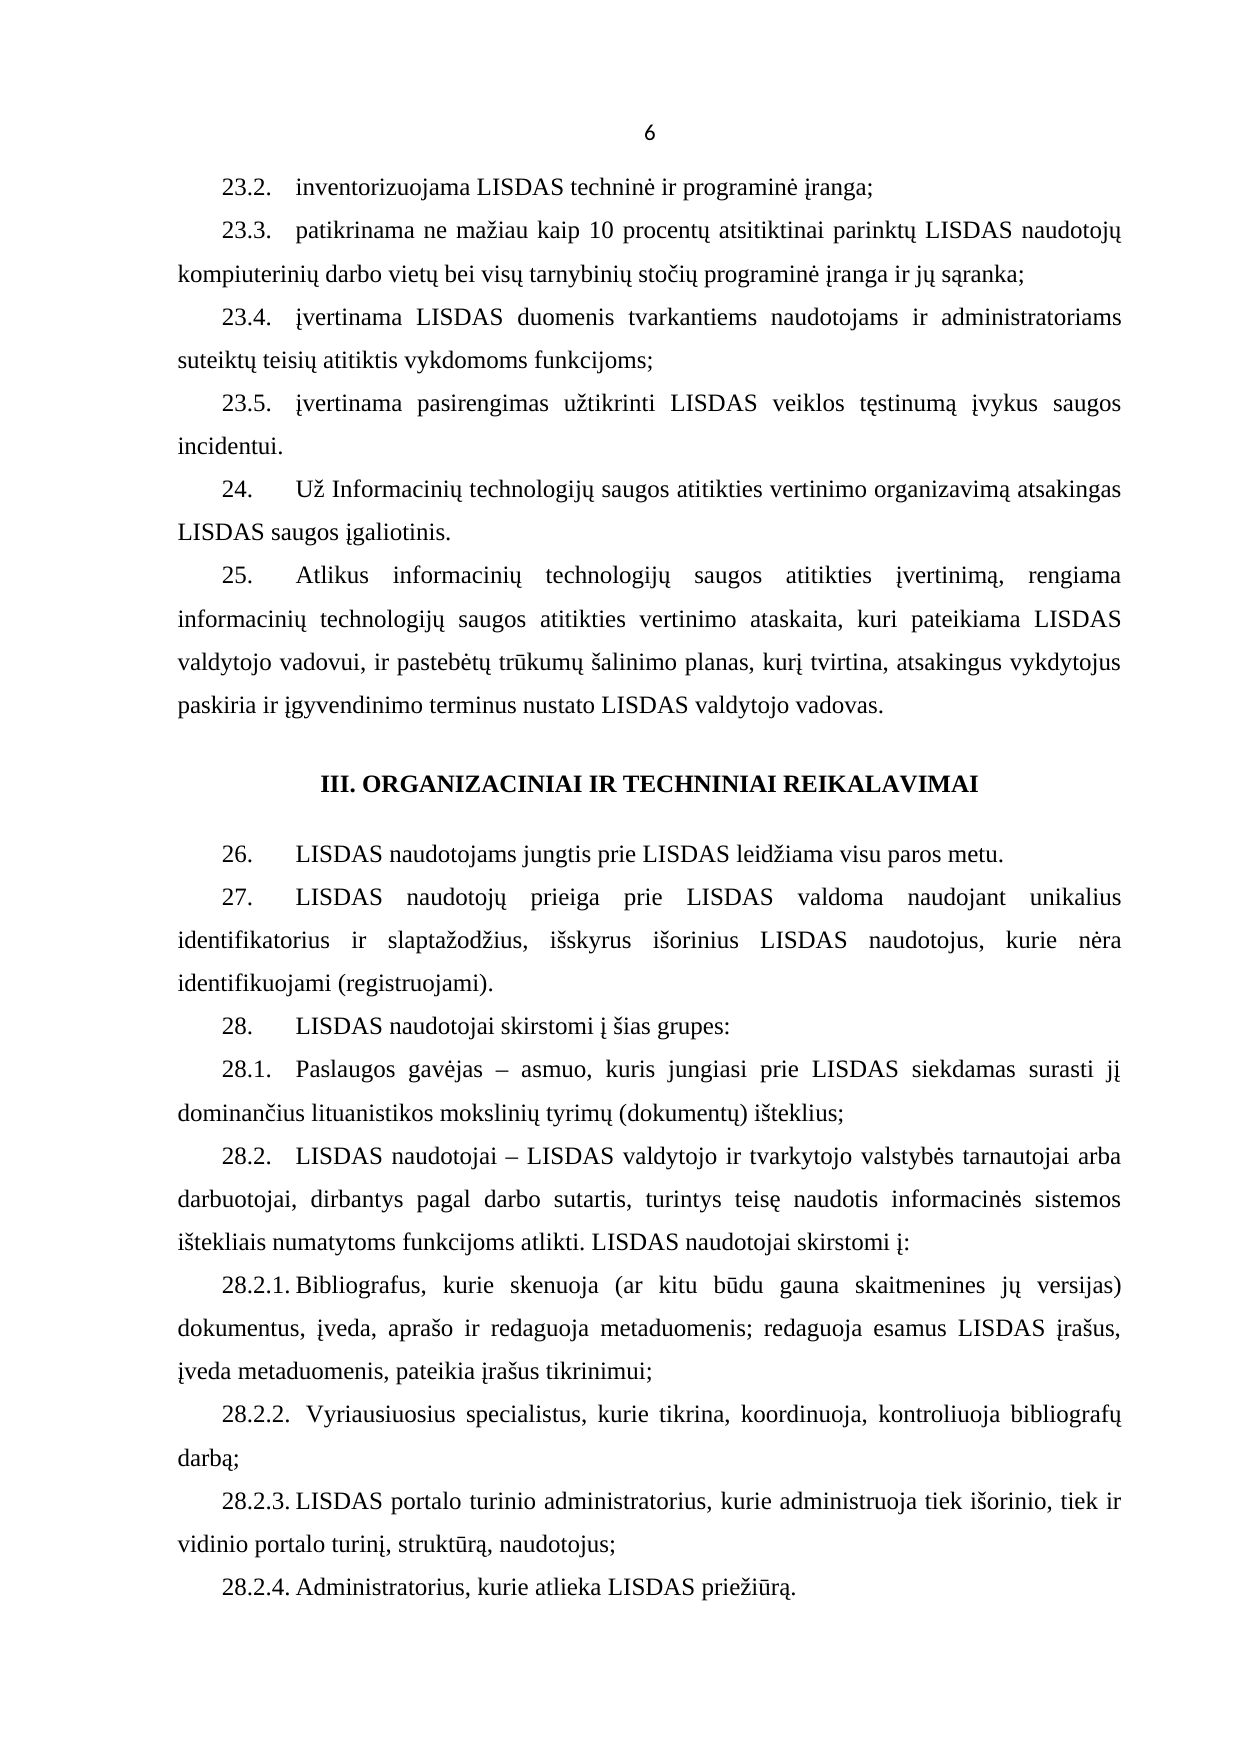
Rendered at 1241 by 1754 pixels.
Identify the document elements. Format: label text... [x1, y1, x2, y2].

text 28.2.4. Administratorius, kurie atlieka LISDAS priežiūrą. [177, 1572, 1122, 1601]
text 28. LISDAS naudotojai skirstomi į šias grupes: [177, 1011, 1122, 1040]
text 26. LISDAS naudotojams jungtis prie LISDAS leidžiama visu paros metu. [177, 839, 1122, 868]
text 23.5. įvertinama pasirengimas užtikrinti LISDAS veiklos tęstinumą įvykus saugos incidentui. [177, 388, 1122, 460]
text 23.4. įvertinama LISDAS duomenis tvarkantiems naudotojams ir administratoriams suteiktų teisių atitiktis vykdomoms funkcijoms; [177, 302, 1122, 374]
text 27. LISDAS naudotojų prieiga prie LISDAS valdoma naudojant unikalius identifikatorius ir slaptažodžius, išskyrus išorinius LISDAS naudotojus, kurie nėra identifikuojami (registruojami). [177, 882, 1122, 997]
text 28.2.1. Bibliografus, kurie skenuoja (ar kitu būdu gauna skaitmenines jų versijas) dokumentus, įveda, aprašo ir redaguoja metaduomenis; redaguoja esamus LISDAS įrašus, įveda metaduomenis, pateikia įrašus tikrinimui; [177, 1270, 1122, 1385]
text 23.3. patikrinama ne mažiau kaip 10 procentų atsitiktinai parinktų LISDAS naudotojų kompiuterinių darbo vietų bei visų tarnybinių stočių programinė įranga ir jų sąranka; [177, 216, 1122, 287]
text 24. Už Informacinių technologijų saugos atitikties vertinimo organizavimą atsakingas LISDAS saugos įgaliotinis. [177, 474, 1122, 546]
text 25. Atlikus informacinių technologijų saugos atitikties įvertinimą, rengiama informacinių technologijų saugos atitikties vertinimo ataskaita, kuri pateikiama LISDAS valdytojo vadovui, ir pastebėtų trūkumų šalinimo planas, kurį tvirtina, atsakingus vykdytojus paskiria ir įgyvendinimo terminus nustato LISDAS valdytojo vadovas. [177, 561, 1122, 719]
text 23.2. inventorizuojama LISDAS techninė ir programinė įranga; [177, 172, 1122, 201]
text III. ORGANIZACINIAI IR TECHNINIAI REIKALAVIMAI [177, 769, 1122, 797]
text 28.1. Paslaugos gavėjas – asmuo, kuris jungiasi prie LISDAS siekdamas surasti jį dominančius lituanistikos mokslinių tyrimų (dokumentų) išteklius; [177, 1054, 1122, 1126]
text 28.2. LISDAS naudotojai – LISDAS valdytojo ir tvarkytojo valstybės tarnautojai arba darbuotojai, dirbantys pagal darbo sutartis, turintys teisę naudotis informacinės sistemos ištekliais numatytoms funkcijoms atlikti. LISDAS naudotojai skirstomi į: [177, 1141, 1122, 1256]
text 28.2.3. LISDAS portalo turinio administratorius, kurie administruoja tiek išorinio, tiek ir vidinio portalo turinį, struktūrą, naudotojus; [177, 1486, 1122, 1558]
text 28.2.2. Vyriausiuosius specialistus, kurie tikrina, koordinuoja, kontroliuoja bibliografų darbą; [177, 1399, 1122, 1471]
